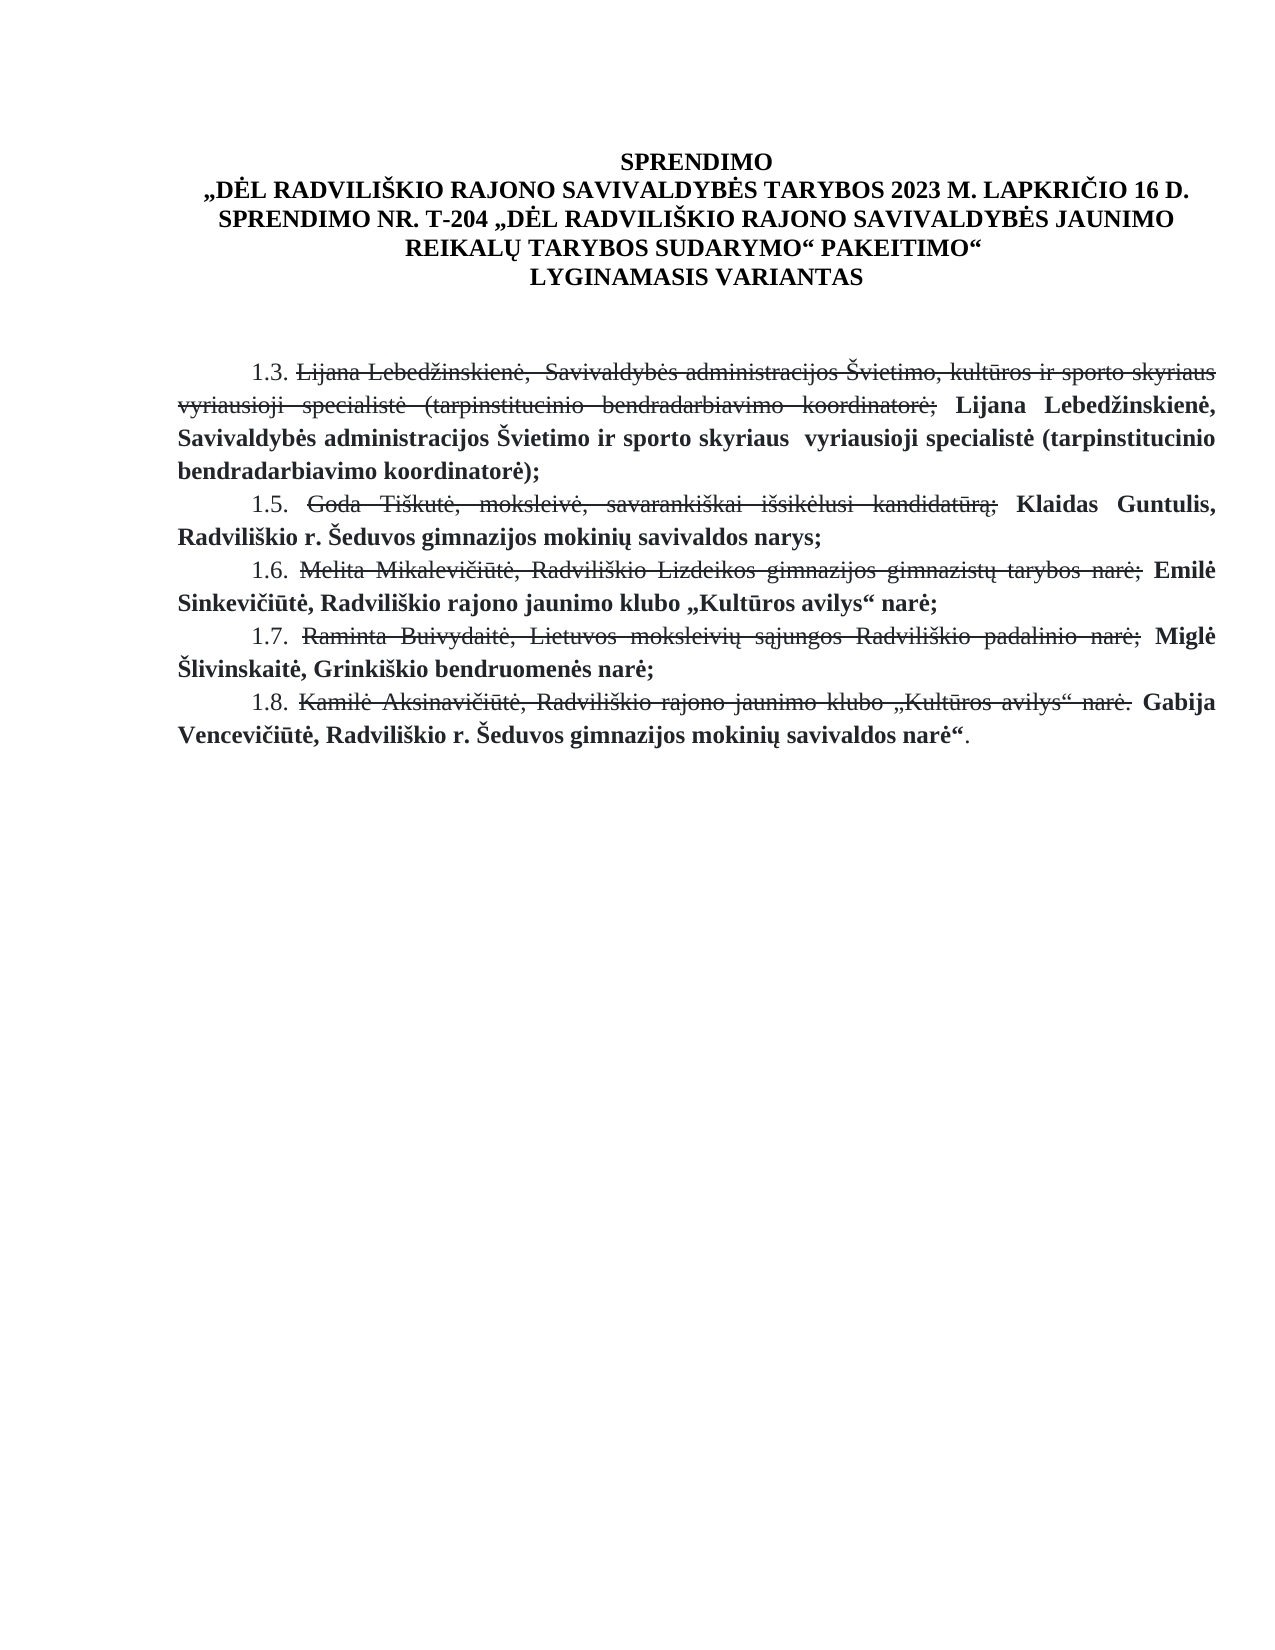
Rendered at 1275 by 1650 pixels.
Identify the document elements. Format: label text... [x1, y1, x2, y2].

text „DĖL RADVILIŠKIO RAJONO SAVIVALDYBĖS TARYBOS 2023 M. LAPKRIČIO 16 D. SPRENDIMO NR. T-204 „DĖL RADVILIŠKIO RAJONO SAVIVALDYBĖS JAUNIMO REIKALŲ TARYBOS SUDARYMO“ PAKEITIMO“ [177, 176, 1216, 262]
text 1.7. Raminta Buivydaitė, Lietuvos moksleivių sąjungos Radviliškio padalinio narė; Miglė Šlivinskaitė, Grinkiškio bendruomenės narė; [177, 621, 1216, 683]
text 1.6. Melita Mikalevičiūtė, Radviliškio Lizdeikos gimnazijos gimnazistų tarybos narė; Emilė Sinkevičiūtė, Radviliškio rajono jaunimo klubo „Kultūros avilys“ narė; [177, 555, 1216, 617]
text 1.3. Lijana Lebedžinskienė, Savivaldybės administracijos Švietimo, kultūros ir sporto skyriaus vyriausioji specialistė (tarpinstitucinio bendradarbiavimo koordinatorė; Lijana Lebedžinskienė, Savivaldybės administracijos Švietimo ir sporto skyriaus vyriausioji specialistė (tarpinstitucinio bendradarbiavimo koordinatorė); [177, 357, 1216, 484]
text SPRENDIMO [177, 147, 1216, 176]
text 1.8. Kamilė Aksinavičiūtė, Radviliškio rajono jaunimo klubo „Kultūros avilys“ narė. Gabija Vencevičiūtė, Radviliškio r. Šeduvos gimnazijos mokinių savivaldos narė“. [177, 687, 1216, 749]
text LYGINAMASIS VARIANTAS [177, 262, 1216, 291]
text 1.5. Goda Tiškutė, moksleivė, savarankiškai išsikėlusi kandidatūrą; Klaidas Guntulis, Radviliškio r. Šeduvos gimnazijos mokinių savivaldos narys; [177, 489, 1216, 551]
